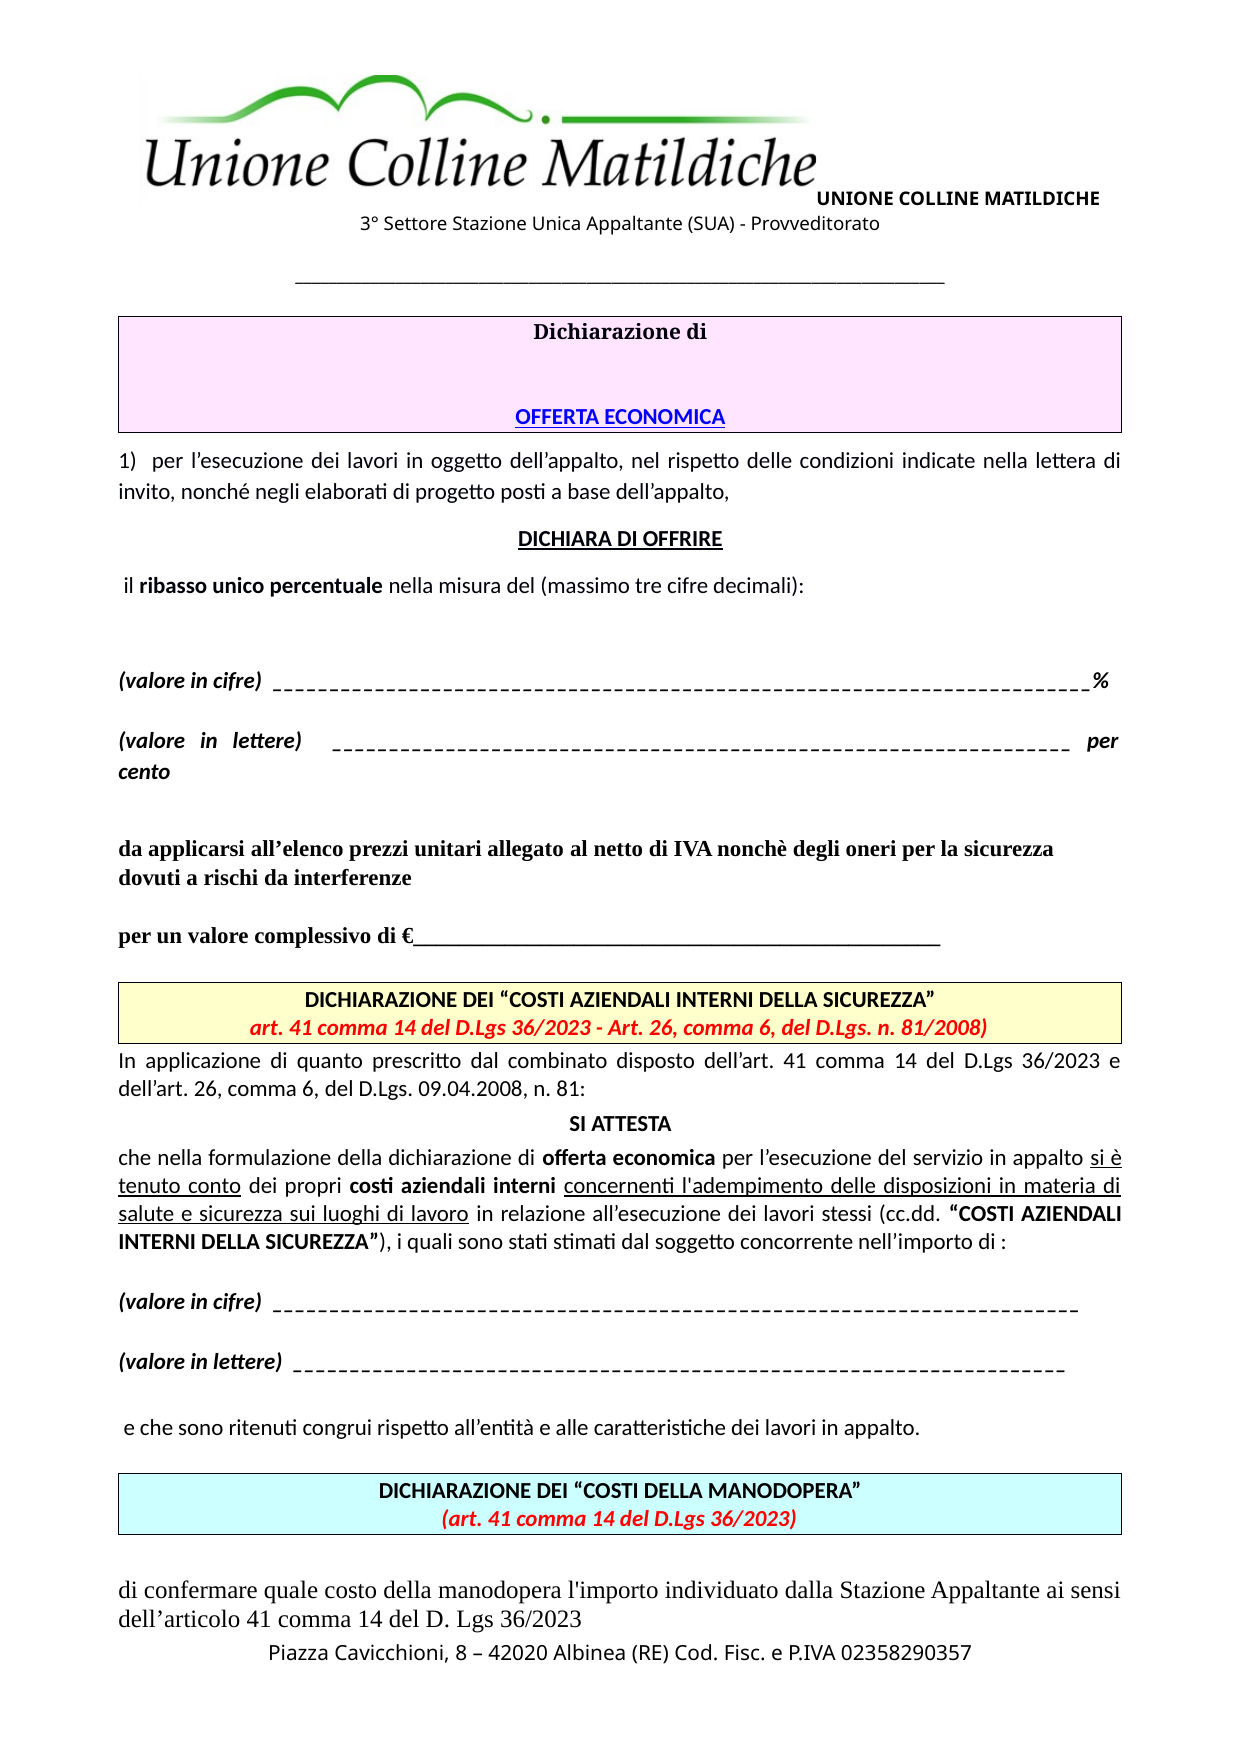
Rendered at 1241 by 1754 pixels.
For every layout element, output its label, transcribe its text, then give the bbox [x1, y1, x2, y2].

text il ribasso unico percentuale nella misura del (massimo tre cifre decimali): [118, 572, 1122, 599]
text DICHIARA DI OFFRIRE [118, 524, 1122, 552]
text (valore in cifre) ________________________________________________________________________% [118, 666, 1122, 694]
text DICHIARAZIONE DEI “COSTI DELLA MANODOPERA” [119, 1474, 1121, 1501]
text (valore in lettere) ____________________________________________________________________ [118, 1347, 1122, 1375]
text che nella formulazione della dichiarazione di offerta economica per l’esecuzione del servizio in appalto si è tenuto conto dei propri costi aziendali interni concernenti l'adempimento delle disposizioni in materia di salute e sicurezza sui luoghi di lavoro in relazione all’esecuzione dei lavori stessi (cc.dd. “COSTI AZIENDALI INTERNI DELLA SICUREZZA”), i quali sono stati stimati dal soggetto concorrente nell’importo di : [118, 1143, 1122, 1255]
text (valore in lettere) _________________________________________________________________ per cento [118, 727, 1122, 785]
text SI ATTESTA [118, 1109, 1122, 1137]
text OFFERTA ECONOMICA [119, 401, 1121, 432]
text 1) per l’esecuzione dei lavori in oggetto dell’appalto, nel rispetto delle condizioni indicate nella lettera di invito, nonché negli elaborati di progetto posti a base dell’appalto, [118, 446, 1122, 505]
text (art. 41 comma 14 del D.Lgs 36/2023) [119, 1501, 1121, 1534]
text art. 41 comma 14 del D.Lgs 36/2023 - Art. 26, comma 6, del D.Lgs. n. 81/2008) [119, 1010, 1121, 1043]
text per un valore complessivo di €______________________________________________ [118, 922, 1122, 949]
text In applicazione di quanto prescritto dal combinato disposto dell’art. 41 comma 14 del D.Lgs 36/2023 e dell’art. 26, comma 6, del D.Lgs. 09.04.2008, n. 81: [118, 1046, 1122, 1102]
picture [140, 75, 817, 205]
text e che sono ritenuti congrui rispetto all’entità e alle caratteristiche dei lavori in appalto. [118, 1413, 1122, 1441]
text di confermare quale costo della manodopera l'importo individuato dalla Stazione Appaltante ai sensi dell’articolo 41 comma 14 del D. Lgs 36/2023 [118, 1575, 1122, 1633]
text da applicarsi all’elenco prezzi unitari allegato al netto di IVA nonchè degli oneri per la sicurezza dovuti a rischi da interferenze [118, 835, 1122, 891]
text (valore in cifre) _______________________________________________________________________ [118, 1287, 1122, 1315]
text Dichiarazione di [119, 317, 1121, 345]
text DICHIARAZIONE DEI “COSTI AZIENDALI INTERNI DELLA SICUREZZA” [119, 983, 1121, 1010]
